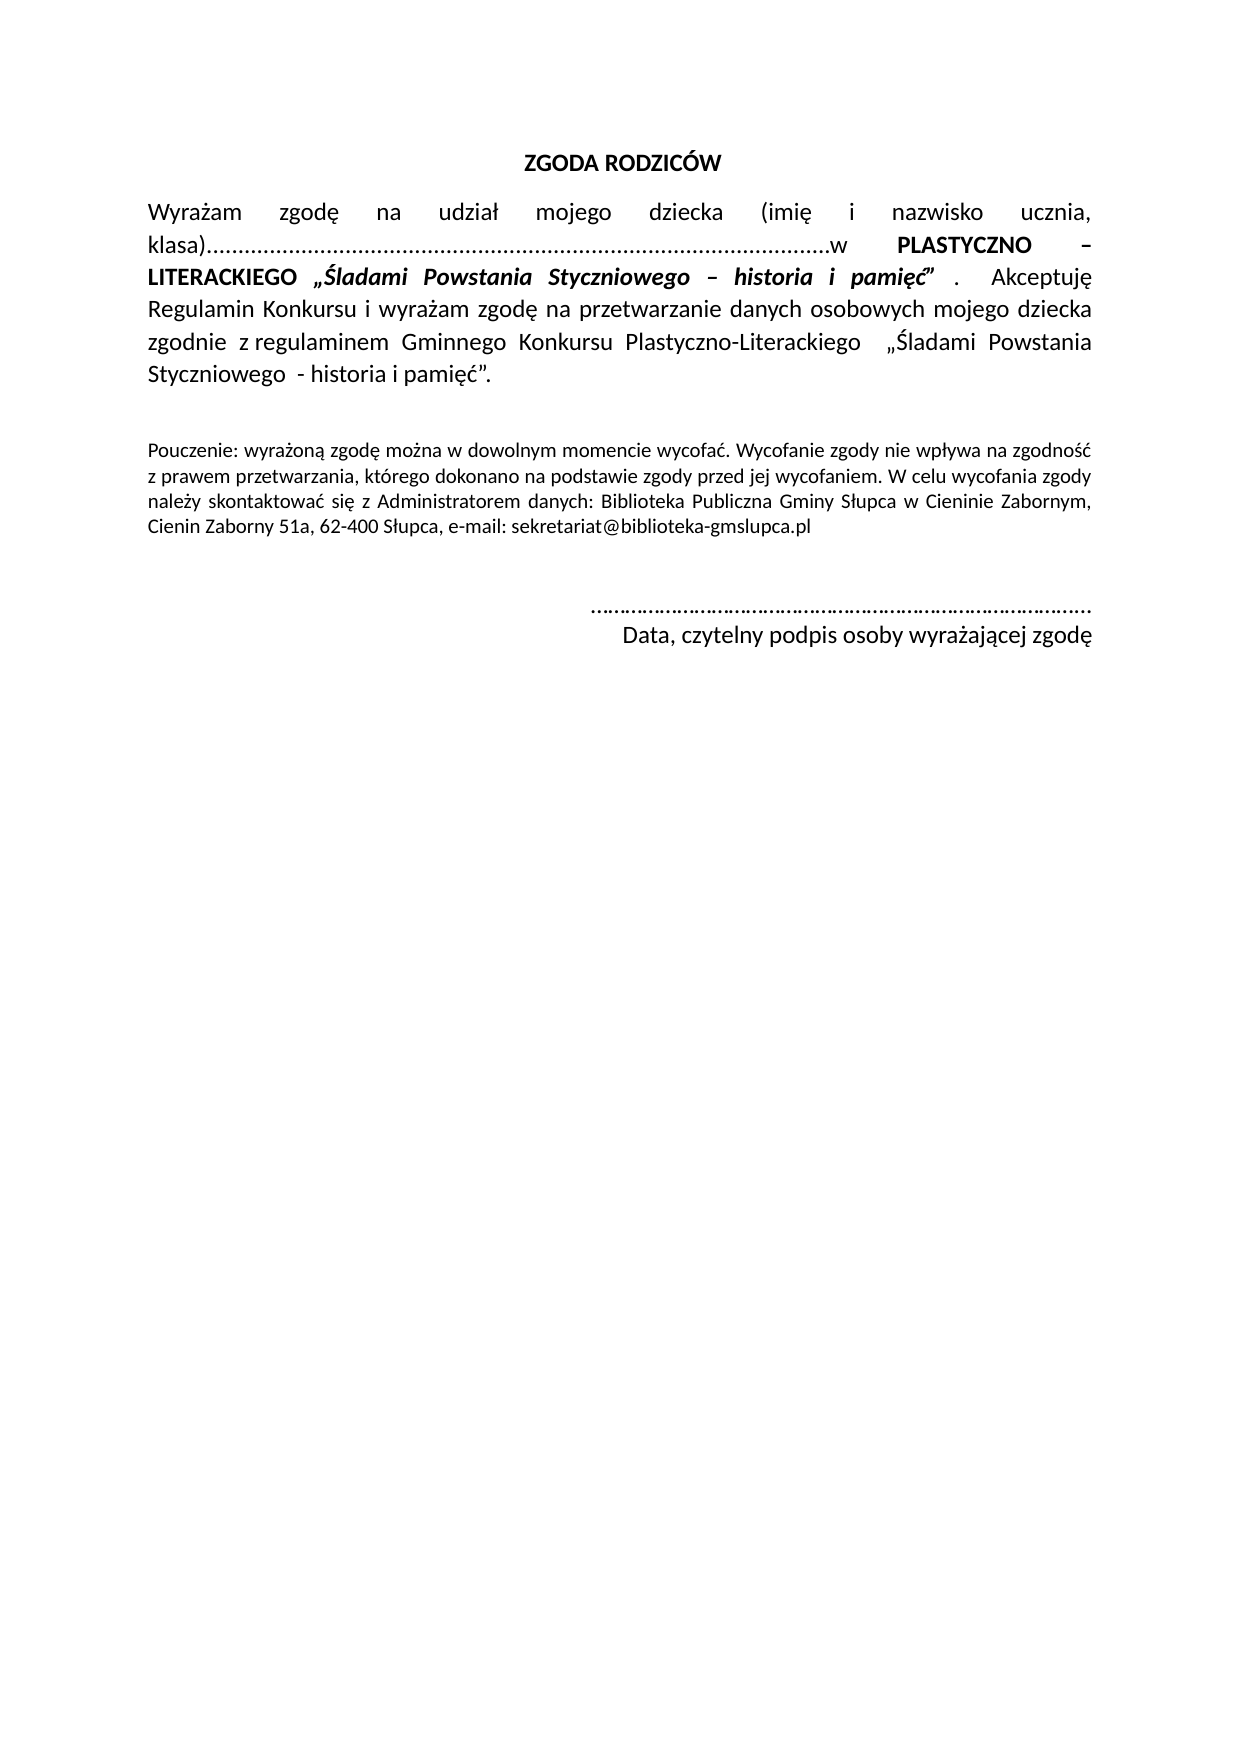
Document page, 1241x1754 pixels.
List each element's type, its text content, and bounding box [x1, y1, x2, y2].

text Pouczenie: wyrażoną zgodę można w dowolnym momencie wycofać. Wycofanie zgody nie wpływa na zgodność z prawem przetwarzania, którego dokonano na podstawie zgody przed jej wycofaniem. W celu wycofania zgody należy skontaktować się z Administratorem danych: Biblioteka Publiczna Gminy Słupca w Cieninie Zabornym, Cienin Zaborny 51a, 62-400 Słupca, e-mail: sekretariat@biblioteka-gmslupca.pl [148, 437, 1093, 539]
text Data, czytelny podpis osoby wyrażającej zgodę [148, 620, 1093, 650]
text …………………………………………………………………………... [198, 589, 1093, 620]
text ZGODA RODZICÓW [148, 148, 1093, 178]
text Wyrażam zgodę na udział mojego dziecka (imię i nazwisko ucznia, klasa)...................................................................................................w PLASTYCZNO – LITERACKIEGO „Śladami Powstania Styczniowego – historia i pamięć” . Akceptuję Regulamin Konkursu i wyrażam zgodę na przetwarzanie danych osobowych mojego dziecka zgodnie z regulaminem Gminnego Konkursu Plastyczno-Literackiego „Śladami Powstania Styczniowego - historia i pamięć”. [148, 197, 1093, 388]
